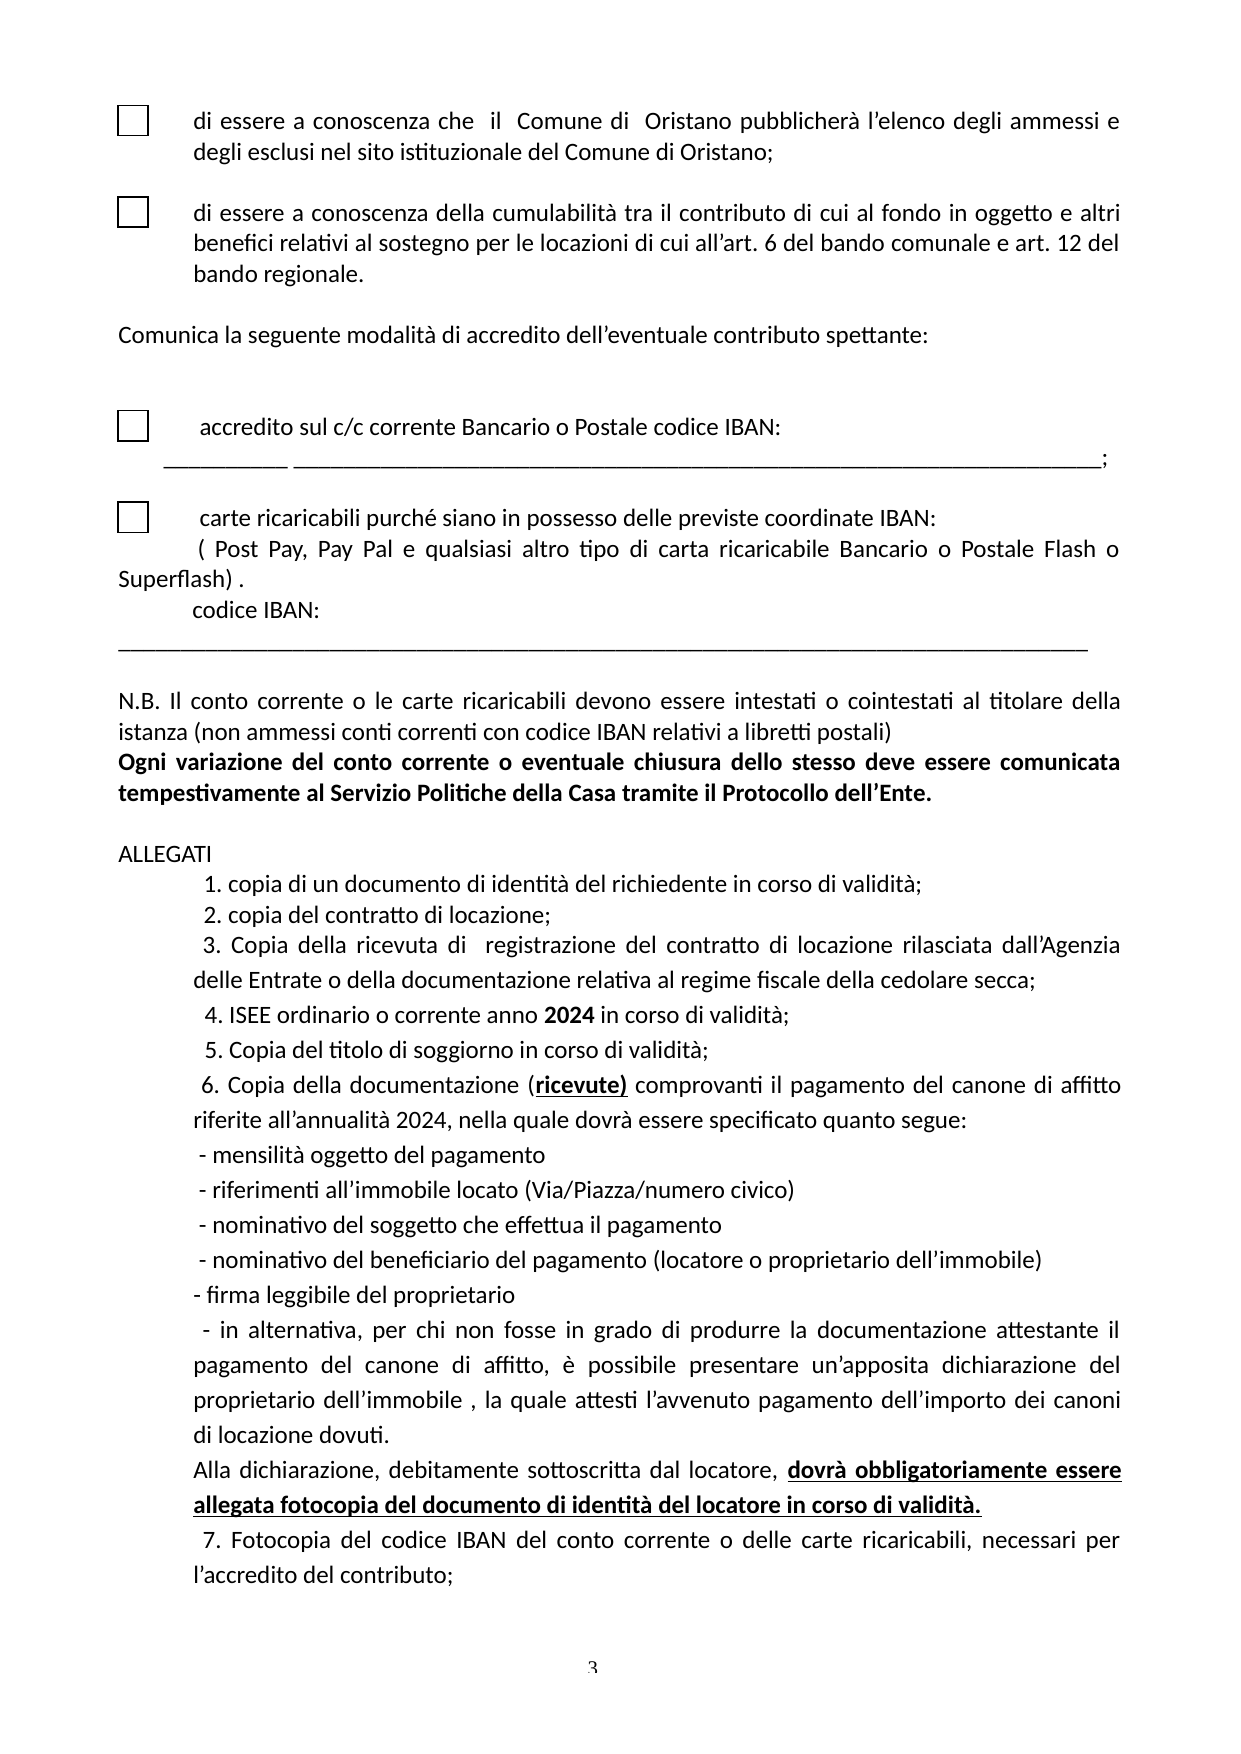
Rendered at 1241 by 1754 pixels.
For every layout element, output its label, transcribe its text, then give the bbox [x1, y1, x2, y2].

list - nominativo del beneficiario del pagamento (locatore o proprietario dell’immobile) [156, 1244, 1122, 1275]
text ( Post Pay, Pay Pal e qualsiasi altro tipo di carta ricaricabile Bancario o Postale Flash o Superflash) . [118, 533, 1122, 594]
list di essere a conoscenza che il Comune di Oristano pubblicherà l’elenco degli ammessi e degli esclusi nel sito istituzionale del Comune di Oristano; [156, 106, 1122, 167]
text 1. copia di un documento di identità del richiedente in corso di validità; [118, 868, 1122, 899]
text codice IBAN: ______________________________________________________________________________ [118, 594, 1122, 655]
list di essere a conoscenza della cumulabilità tra il contributo di cui al fondo in oggetto e altri benefici relativi al sostegno per le locazioni di cui all’art. 6 del bando comunale e art. 12 del bando regionale. [156, 197, 1122, 289]
list - nominativo del soggetto che effettua il pagamento [156, 1209, 1122, 1240]
list - riferimenti all’immobile locato (Via/Piazza/numero civico) [156, 1174, 1122, 1205]
list accredito sul c/c corrente Bancario o Postale codice IBAN: [162, 411, 1122, 441]
text 2. copia del contratto di locazione; [118, 899, 1122, 929]
list - in alternativa, per chi non fosse in grado di produrre la documentazione attestante il pagamento del canone di affitto, è possibile presentare un’apposita dichiarazione del proprietario dell’immobile , la quale attesti l’avvenuto pagamento dell’importo dei canoni di locazione dovuti. [156, 1314, 1122, 1450]
text N.B. Il conto corrente o le carte ricaricabili devono essere intestati o cointestati al titolare della istanza (non ammessi conti correnti con codice IBAN relativi a libretti postali) [118, 685, 1122, 746]
list 6. Copia della documentazione (ricevute) comprovanti il pagamento del canone di affitto riferite all’annualità 2024, nella quale dovrà essere specificato quanto segue: [156, 1069, 1122, 1135]
list - firma leggibile del proprietario [156, 1279, 1122, 1310]
list Alla dichiarazione, debitamente sottoscritta dal locatore, dovrà obbligatoriamente essere allegata fotocopia del documento di identità del locatore in corso di validità. [156, 1454, 1122, 1520]
text __________ _________________________________________________________________; [118, 441, 1122, 472]
text carte ricaricabili purché siano in possesso delle previste coordinate IBAN: [199, 502, 1122, 533]
text Ogni variazione del conto corrente o eventuale chiusura dello stesso deve essere comunicata tempestivamente al Servizio Politiche della Casa tramite il Protocollo dell’Ente. [118, 746, 1122, 807]
list 4. ISEE ordinario o corrente anno 2024 in corso di validità; [156, 999, 1122, 1030]
list - mensilità oggetto del pagamento [156, 1139, 1122, 1170]
list 5. Copia del titolo di soggiorno in corso di validità; [156, 1034, 1122, 1065]
text Comunica la seguente modalità di accredito dell’eventuale contributo spettante: [118, 319, 1122, 350]
list 3. Copia della ricevuta di registrazione del contratto di locazione rilasciata dall’Agenzia delle Entrate o della documentazione relativa al regime fiscale della cedolare secca; [156, 929, 1122, 995]
text ALLEGATI [118, 838, 1122, 868]
list 7. Fotocopia del codice IBAN del conto corrente o delle carte ricaricabili, necessari per l’accredito del contributo; [156, 1524, 1122, 1590]
